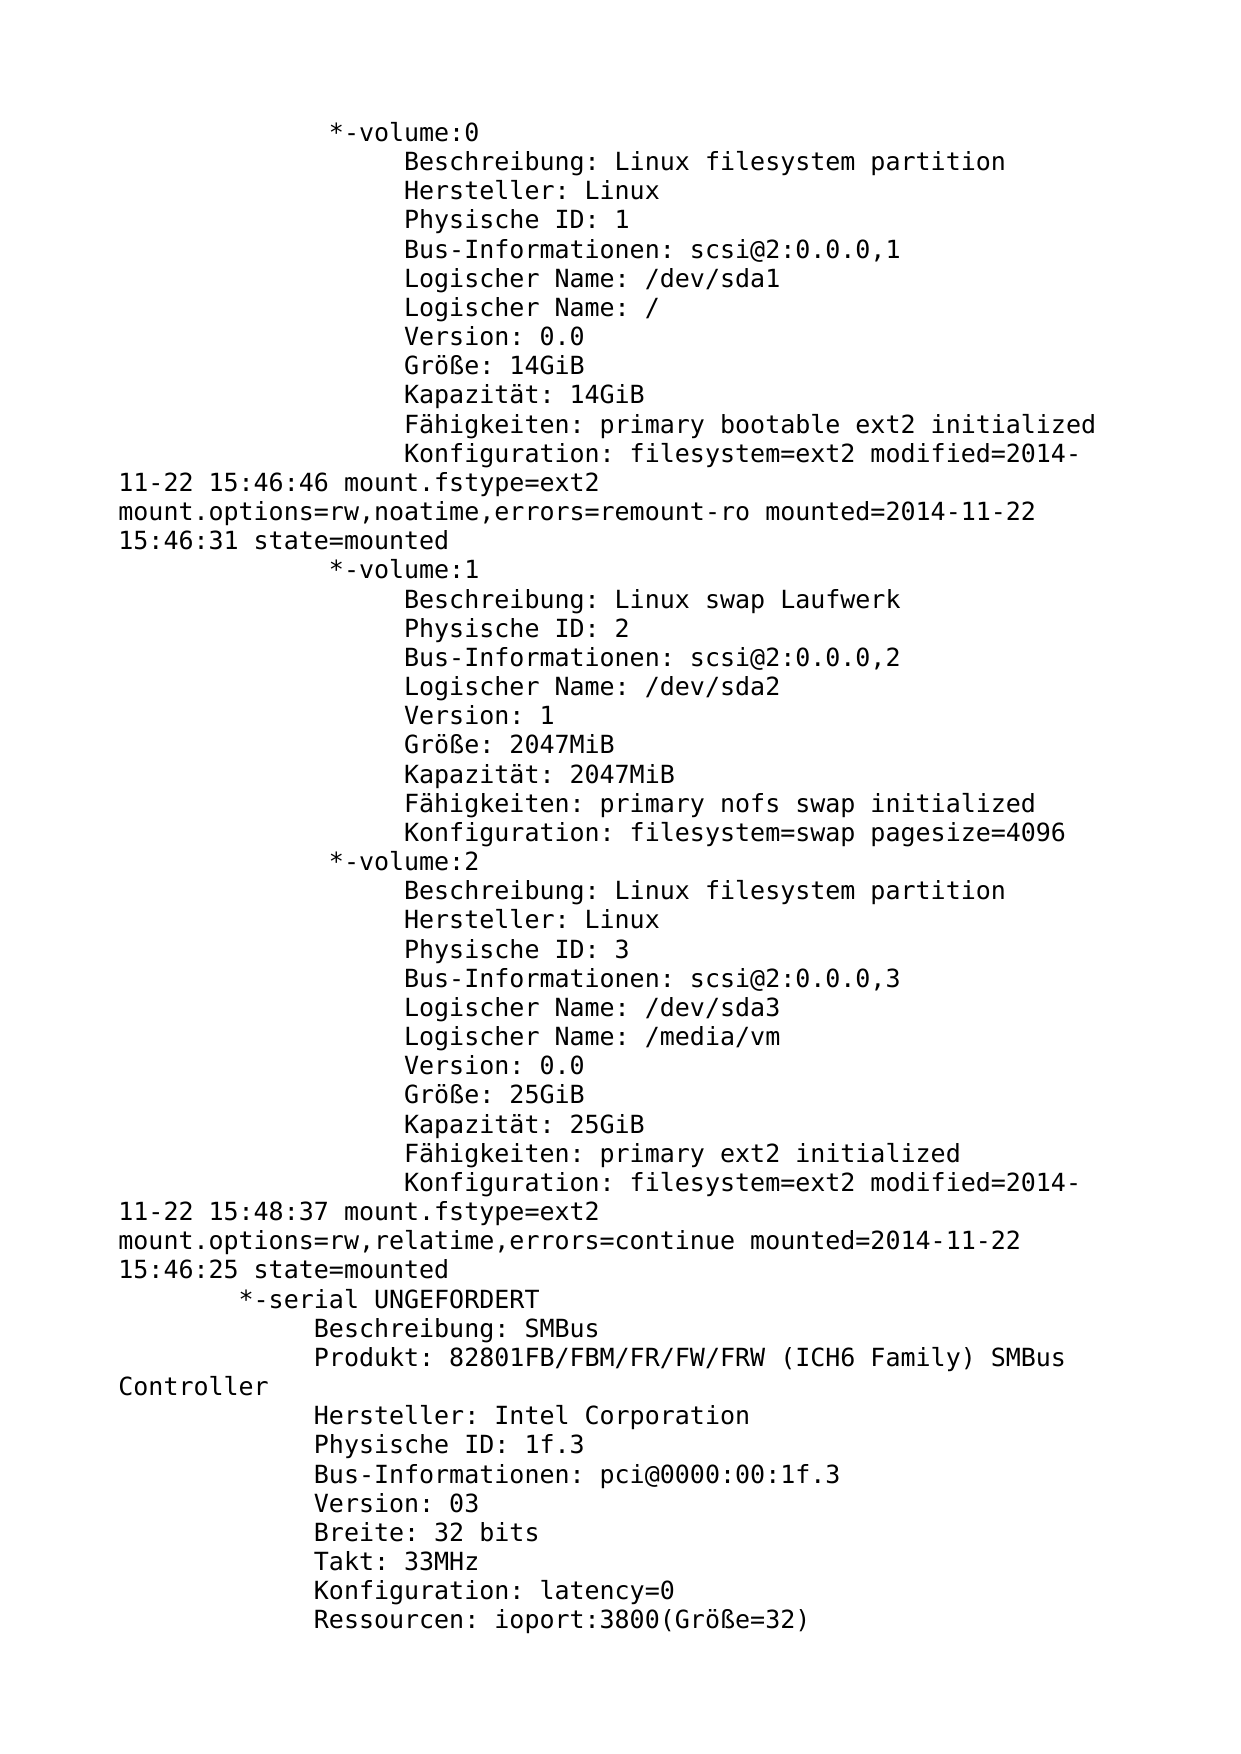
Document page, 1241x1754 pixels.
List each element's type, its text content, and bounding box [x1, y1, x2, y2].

text *-volume:0 Beschreibung: Linux filesystem partition Hersteller: Linux Physische ID: 1 Bus-Informationen: scsi@2:0.0.0,1 Logischer Name: /dev/sda1 Logischer Name: / Version: 0.0 Größe: 14GiB Kapazität: 14GiB Fähigkeiten: primary bootable ext2 initialized Konfiguration: filesystem=ext2 modified=2014-11-22 15:46:46 mount.fstype=ext2 mount.options=rw,noatime,errors=remount-ro mounted=2014-11-22 15:46:31 state=mounted *-volume:1 Beschreibung: Linux swap Laufwerk Physische ID: 2 Bus-Informationen: scsi@2:0.0.0,2 Logischer Name: /dev/sda2 Version: 1 Größe: 2047MiB Kapazität: 2047MiB Fähigkeiten: primary nofs swap initialized Konfiguration: filesystem=swap pagesize=4096 *-volume:2 Beschreibung: Linux filesystem partition Hersteller: Linux Physische ID: 3 Bus-Informationen: scsi@2:0.0.0,3 Logischer Name: /dev/sda3 Logischer Name: /media/vm Version: 0.0 Größe: 25GiB Kapazität: 25GiB Fähigkeiten: primary ext2 initialized Konfiguration: filesystem=ext2 modified=2014-11-22 15:48:37 mount.fstype=ext2 mount.options=rw,relatime,errors=continue mounted=2014-11-22 15:46:25 state=mounted *-serial UNGEFORDERT Beschreibung: SMBus Produkt: 82801FB/FBM/FR/FW/FRW (ICH6 Family) SMBus Controller Hersteller: Intel Corporation Physische ID: 1f.3 Bus-Informationen: pci@0000:00:1f.3 Version: 03 Breite: 32 bits Takt: 33MHz Konfiguration: latency=0 Ressourcen: ioport:3800(Größe=32) [118, 118, 1122, 1635]
